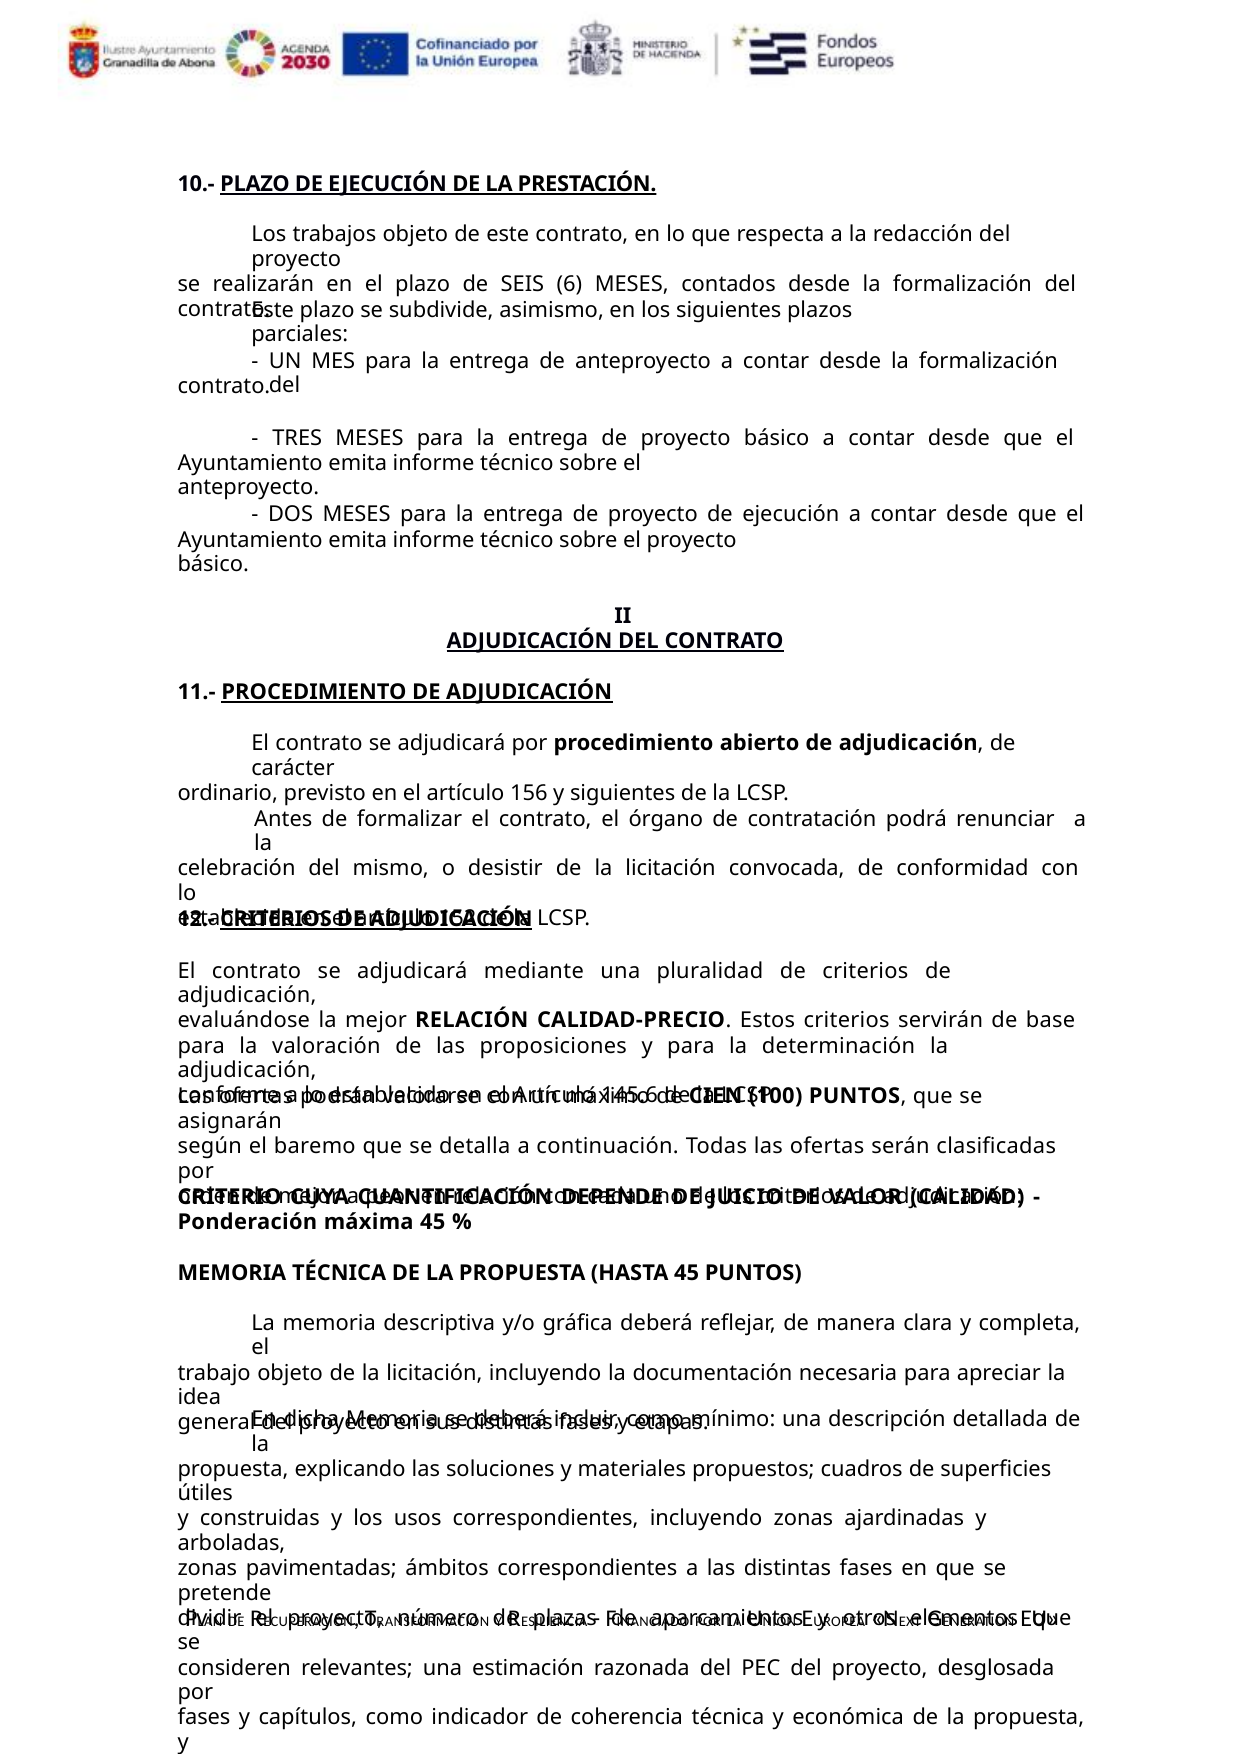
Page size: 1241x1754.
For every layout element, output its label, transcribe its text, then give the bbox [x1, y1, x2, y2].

text ordinario, previsto en el artículo 156 y siguientes de la LCSP. [177, 781, 1088, 805]
text 10.- PLAZO DE EJECUCIÓN DE LA PRESTACIÓN. [177, 172, 705, 196]
text zonas pavimentadas; ámbitos correspondientes a las distintas fases en que se pretende [177, 1556, 1088, 1605]
text En dicha Memoria se deberá incluir, como mínimo: una descripción detallada de la [251, 1407, 1088, 1456]
text 12.- CRITERIOS DE ADJUDICACIÓN [177, 907, 566, 932]
text Los trabajos objeto de este contrato, en lo que respecta a la redacción del proyecto [251, 222, 1088, 271]
text El contrato se adjudicará por procedimiento abierto de adjudicación, de carácter [251, 731, 1088, 780]
text Antes de formalizar el contrato, el órgano de contratación podrá renunciar a la [254, 806, 1088, 855]
text para la valoración de las proposiciones y para la determinación la adjudicación, [177, 1033, 1084, 1082]
text MEMORIA TÉCNICA DE LA PROPUESTA (HASTA 45 PUNTOS) [177, 1260, 849, 1285]
text II [614, 604, 632, 628]
text - [251, 502, 268, 527]
text general del proyecto en sus distintas fases y etapas. [177, 1410, 251, 1434]
text fases y capítulos, como indicador de coherencia técnica y económica de la propuesta, y [177, 1705, 1088, 1754]
text PLAN DE RECUPERACIÓN, TRANSFORMACIÓN Y RESILIENCIA - FINANCIADO POR LA UNIÓN EUROPEA «NEXT GENERATION EU» [185, 1604, 1083, 1632]
text Ponderación máxima 45 % [177, 1210, 1087, 1235]
text celebración del mismo, o desistir de la licitación convocada, de conformidad con lo [177, 856, 1088, 905]
text y construidas y los usos correspondientes, incluyendo zonas ajardinadas y arboladas, [177, 1506, 1088, 1555]
text contrato. [954, 297, 1088, 321]
text Este plazo se subdivide, asimismo, en los siguientes plazos parciales: [251, 297, 954, 346]
text contrato. [177, 374, 287, 398]
text trabajo objeto de la licitación, incluyendo la documentación necesaria para apreciar la idea [177, 1360, 1088, 1409]
text Ayuntamiento emita informe técnico sobre el anteproyecto. [177, 451, 772, 500]
text - [251, 426, 272, 450]
text DOS MESES para la entrega de proyecto de ejecución a contar desde que el [268, 502, 1088, 527]
text - [251, 349, 268, 373]
text El contrato se adjudicará mediante una pluralidad de criterios de adjudicación, [177, 958, 1084, 1007]
text establecido en el artículo 152 de la LCSP. [509, 906, 1088, 930]
text según el baremo que se detalla a continuación. Todas las ofertas serán clasificadas por [177, 1134, 1084, 1183]
text ADJUDICACIÓN DEL CONTRATO [446, 629, 819, 654]
text TRES MESES para la entrega de proyecto básico a contar desde que el [272, 426, 1088, 450]
text evaluándose la mejor RELACIÓN CALIDAD-PRECIO. Estos criterios servirán de base [177, 1008, 1084, 1033]
text 11.- PROCEDIMIENTO DE ADJUDICACIÓN [177, 679, 641, 704]
text Ayuntamiento emita informe técnico sobre el proyecto básico. [177, 527, 799, 576]
text se realizarán en el plazo de SEIS (6) MESES, contados desde la formalización del [177, 272, 1088, 296]
text propuesta, explicando las soluciones y materiales propuestos; cuadros de superficies útiles [177, 1457, 1088, 1506]
text contrato. [177, 297, 251, 321]
text La memoria descriptiva y/o gráfica deberá reflejar, de manera clara y completa, el [251, 1311, 1088, 1360]
text CRITERIO CUYA CUANTIFICACIÓN DEPENDE DE JUICIO DE VALOR (CALIDAD) - [177, 1185, 1087, 1209]
text dividir el proyecto, número de plazas de aparcamientos y otros elementos que se [177, 1606, 1088, 1654]
text Las ofertas podrán valorarse con un máximo de CIEN (100) PUNTOS, que se asignarán [177, 1084, 1084, 1133]
text consideren relevantes; una estimación razonada del PEC del proyecto, desglosada por [177, 1655, 1088, 1704]
text UN MES para la entrega de anteproyecto a contar desde la formalización del [268, 349, 1088, 398]
